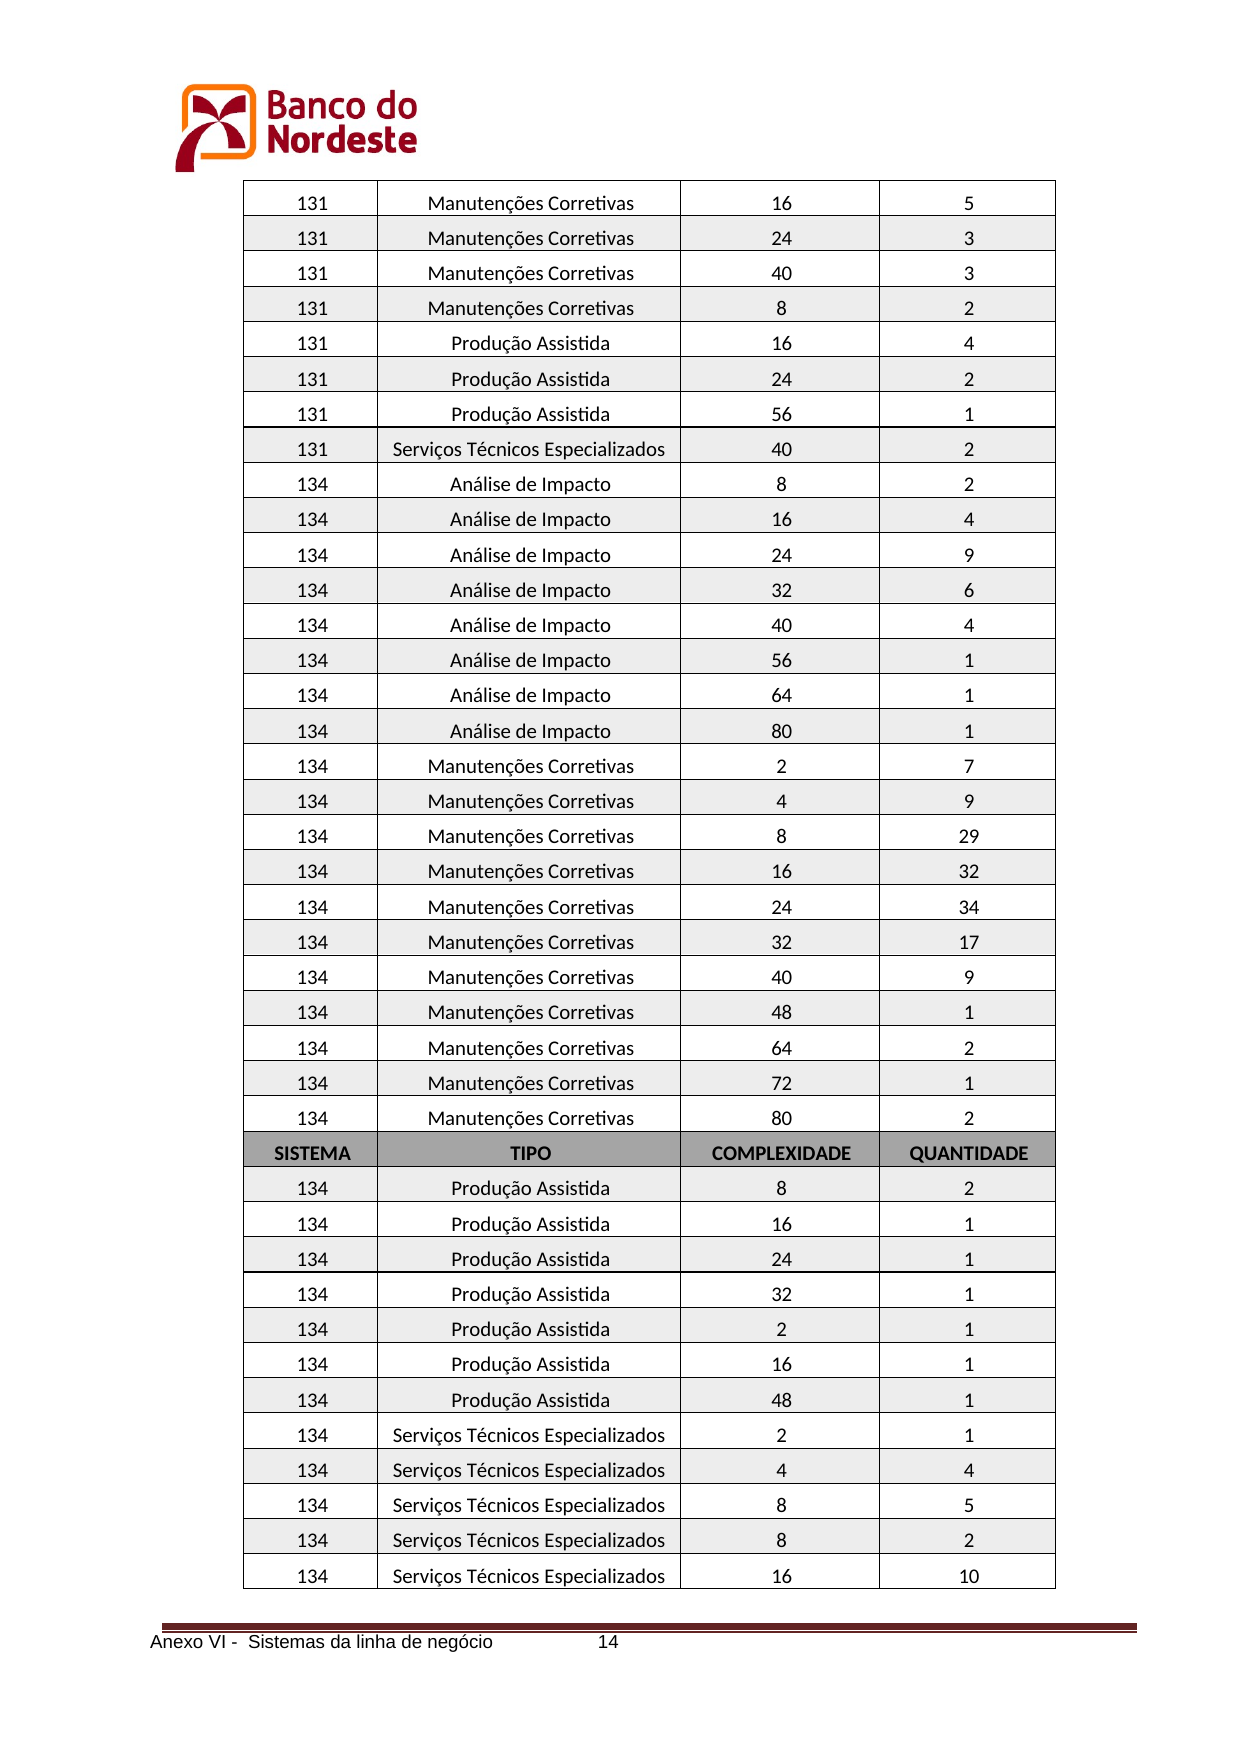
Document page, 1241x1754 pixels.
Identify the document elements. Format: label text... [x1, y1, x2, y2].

table_cell Análise de Impacto [378, 709, 680, 743]
table_cell 32 [681, 568, 879, 602]
table_cell Manutenções Corretivas [378, 991, 680, 1025]
table_cell 56 [681, 392, 879, 426]
table_cell Análise de Impacto [378, 568, 680, 602]
table_cell 134 [244, 463, 377, 497]
table_cell 40 [681, 956, 879, 990]
table_cell Análise de Impacto [378, 639, 680, 673]
table_cell 4 [880, 1449, 1055, 1483]
table_cell 1 [880, 991, 1055, 1025]
picture [165, 73, 424, 180]
table_cell 134 [244, 1061, 377, 1095]
table_cell 134 [244, 674, 377, 708]
table_cell 32 [681, 1273, 879, 1307]
table_cell Serviços Técnicos Especializados [378, 1413, 680, 1447]
table_cell 134 [244, 885, 377, 919]
table_cell Produção Assistida [378, 1343, 680, 1377]
table_cell 134 [244, 533, 377, 567]
table_cell Produção Assistida [378, 1202, 680, 1236]
table_cell Serviços Técnicos Especializados [378, 428, 680, 462]
table_cell 8 [681, 1484, 879, 1518]
table_cell 16 [681, 1202, 879, 1236]
table_cell 1 [880, 709, 1055, 743]
table_cell 131 [244, 428, 377, 462]
table_cell 24 [681, 533, 879, 567]
table_cell 2 [681, 1413, 879, 1447]
table_cell Manutenções Corretivas [378, 251, 680, 286]
table_cell 131 [244, 392, 377, 426]
table_cell Serviços Técnicos Especializados [378, 1484, 680, 1518]
table_cell 134 [244, 850, 377, 884]
table_cell 134 [244, 1096, 377, 1131]
table_cell 2 [880, 1167, 1055, 1201]
table_cell 8 [681, 815, 879, 849]
table_cell 24 [681, 885, 879, 919]
table_cell 40 [681, 428, 879, 462]
table_cell Produção Assistida [378, 1273, 680, 1307]
table_cell Análise de Impacto [378, 463, 680, 497]
table_cell 24 [681, 216, 879, 250]
table_cell 8 [681, 463, 879, 497]
table_cell Produção Assistida [378, 1237, 680, 1271]
table_cell 1 [880, 1273, 1055, 1307]
table_cell Análise de Impacto [378, 674, 680, 708]
table_cell 134 [244, 1202, 377, 1236]
table_cell Manutenções Corretivas [378, 956, 680, 990]
table_cell 134 [244, 956, 377, 990]
table_cell 29 [880, 815, 1055, 849]
table_cell Manutenções Corretivas [378, 287, 680, 321]
table_cell 2 [880, 1096, 1055, 1131]
table_cell 80 [681, 1096, 879, 1131]
table_cell 16 [681, 181, 879, 215]
table_cell 134 [244, 780, 377, 814]
table_cell Manutenções Corretivas [378, 1096, 680, 1131]
table_cell 40 [681, 604, 879, 638]
table_cell Produção Assistida [378, 1308, 680, 1342]
table_cell 134 [244, 1449, 377, 1483]
table_cell 32 [880, 850, 1055, 884]
table_cell Análise de Impacto [378, 498, 680, 532]
table_cell 134 [244, 920, 377, 954]
table_cell 9 [880, 956, 1055, 990]
table_cell QUANTIDADE [880, 1132, 1055, 1166]
table_cell 8 [681, 287, 879, 321]
table_cell Produção Assistida [378, 357, 680, 391]
table_cell Análise de Impacto [378, 604, 680, 638]
table_cell 134 [244, 1519, 377, 1553]
table_cell Manutenções Corretivas [378, 885, 680, 919]
table_cell Manutenções Corretivas [378, 744, 680, 778]
table_cell 2 [880, 1519, 1055, 1553]
table_cell 16 [681, 322, 879, 356]
table_cell 1 [880, 1202, 1055, 1236]
table_cell 131 [244, 287, 377, 321]
table_cell Serviços Técnicos Especializados [378, 1449, 680, 1483]
table_cell 134 [244, 991, 377, 1025]
table_cell 1 [880, 1061, 1055, 1095]
table_cell 134 [244, 1167, 377, 1201]
table_cell 131 [244, 357, 377, 391]
table_cell 131 [244, 251, 377, 286]
table_cell 2 [880, 287, 1055, 321]
table_cell 4 [880, 604, 1055, 638]
table_cell 24 [681, 357, 879, 391]
table_cell 5 [880, 181, 1055, 215]
table_cell 80 [681, 709, 879, 743]
table_cell Manutenções Corretivas [378, 850, 680, 884]
table_cell Serviços Técnicos Especializados [378, 1554, 680, 1588]
table_cell 1 [880, 1378, 1055, 1412]
table_cell Análise de Impacto [378, 533, 680, 567]
table_cell 134 [244, 815, 377, 849]
table_cell 134 [244, 1484, 377, 1518]
table_cell SISTEMA [244, 1132, 377, 1166]
table_cell 8 [681, 1519, 879, 1553]
table_cell 131 [244, 216, 377, 250]
table_cell 2 [880, 463, 1055, 497]
table_cell 5 [880, 1484, 1055, 1518]
table_cell 134 [244, 1273, 377, 1307]
table_cell 134 [244, 1413, 377, 1447]
table_cell Manutenções Corretivas [378, 1061, 680, 1095]
table_cell 9 [880, 780, 1055, 814]
table_cell 32 [681, 920, 879, 954]
table_cell 134 [244, 744, 377, 778]
table_cell Manutenções Corretivas [378, 181, 680, 215]
table_cell Manutenções Corretivas [378, 780, 680, 814]
table_cell 1 [880, 674, 1055, 708]
table_cell 2 [681, 744, 879, 778]
table_cell Manutenções Corretivas [378, 920, 680, 954]
table_cell Manutenções Corretivas [378, 216, 680, 250]
table_cell 72 [681, 1061, 879, 1095]
table_cell 134 [244, 709, 377, 743]
table_cell Serviços Técnicos Especializados [378, 1519, 680, 1553]
table_cell 134 [244, 568, 377, 602]
table_cell 9 [880, 533, 1055, 567]
table_cell 134 [244, 1378, 377, 1412]
table_cell 17 [880, 920, 1055, 954]
table_cell COMPLEXIDADE [681, 1132, 879, 1166]
table_cell 56 [681, 639, 879, 673]
table_cell Produção Assistida [378, 1378, 680, 1412]
table_cell 131 [244, 322, 377, 356]
table_cell 34 [880, 885, 1055, 919]
table_cell 4 [681, 1449, 879, 1483]
table_cell 4 [880, 498, 1055, 532]
table_cell 8 [681, 1167, 879, 1201]
table_cell 1 [880, 1237, 1055, 1271]
table_cell 134 [244, 604, 377, 638]
table_cell 134 [244, 1554, 377, 1588]
table_cell 1 [880, 1308, 1055, 1342]
table_cell 10 [880, 1554, 1055, 1588]
table_cell 2 [880, 428, 1055, 462]
table_cell 134 [244, 639, 377, 673]
table_cell 64 [681, 674, 879, 708]
table_cell 1 [880, 392, 1055, 426]
table_cell 16 [681, 498, 879, 532]
table_cell 48 [681, 991, 879, 1025]
table_cell 64 [681, 1026, 879, 1060]
table_cell 1 [880, 1343, 1055, 1377]
table_cell Manutenções Corretivas [378, 815, 680, 849]
table_cell Produção Assistida [378, 1167, 680, 1201]
table_cell 16 [681, 850, 879, 884]
table_cell Produção Assistida [378, 322, 680, 356]
table_cell 4 [681, 780, 879, 814]
table_cell 6 [880, 568, 1055, 602]
table_cell 134 [244, 1026, 377, 1060]
table_cell 24 [681, 1237, 879, 1271]
table_cell 134 [244, 1308, 377, 1342]
table_cell Produção Assistida [378, 392, 680, 426]
table_cell 48 [681, 1378, 879, 1412]
table_cell 1 [880, 639, 1055, 673]
table_cell 40 [681, 251, 879, 286]
table_cell 4 [880, 322, 1055, 356]
table_cell 2 [880, 1026, 1055, 1060]
table_cell 7 [880, 744, 1055, 778]
table_cell TIPO [378, 1132, 680, 1166]
table_cell 131 [244, 181, 377, 215]
table_cell 1 [880, 1413, 1055, 1447]
table_cell 2 [880, 357, 1055, 391]
table_cell 134 [244, 498, 377, 532]
table_cell 16 [681, 1343, 879, 1377]
table_cell 134 [244, 1237, 377, 1271]
table_cell 3 [880, 251, 1055, 286]
table_cell 3 [880, 216, 1055, 250]
table_cell 16 [681, 1554, 879, 1588]
table_cell Manutenções Corretivas [378, 1026, 680, 1060]
table_cell 134 [244, 1343, 377, 1377]
table_cell 2 [681, 1308, 879, 1342]
